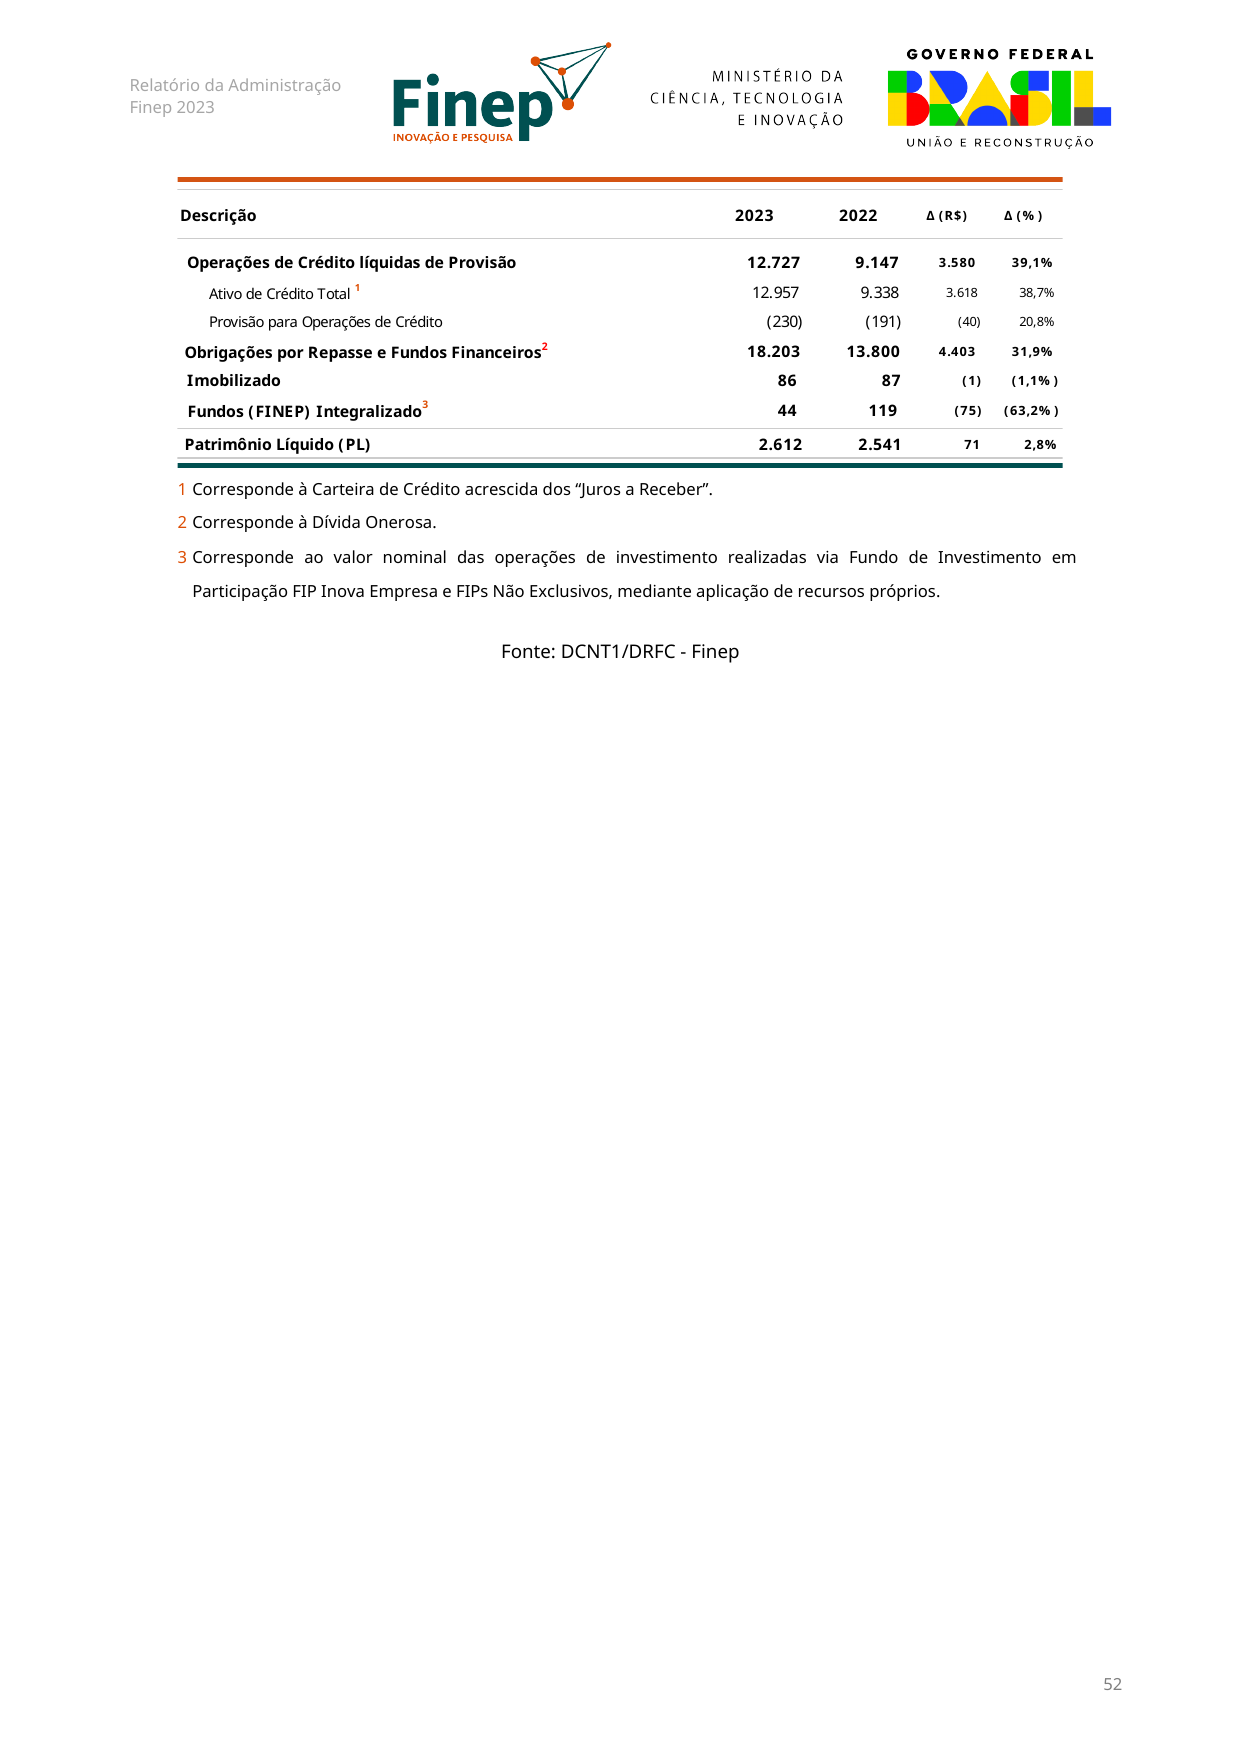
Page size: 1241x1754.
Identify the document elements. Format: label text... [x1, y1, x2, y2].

text Fonte: DCNT1/DRFC - Finep [118, 638, 1122, 664]
text 1 Corresponde à Carteira de Crédito acrescida dos “Juros a Receber”. [177, 477, 1078, 500]
text 2 Corresponde à Dívida Onerosa. [177, 511, 1078, 534]
text 3 Corresponde ao valor nominal das operações de investimento realizadas via Fundo de Investimento em Participação FIP Inova Empresa e FIPs Não Exclusivos, mediante aplicação de recursos próprios. [177, 545, 1078, 602]
